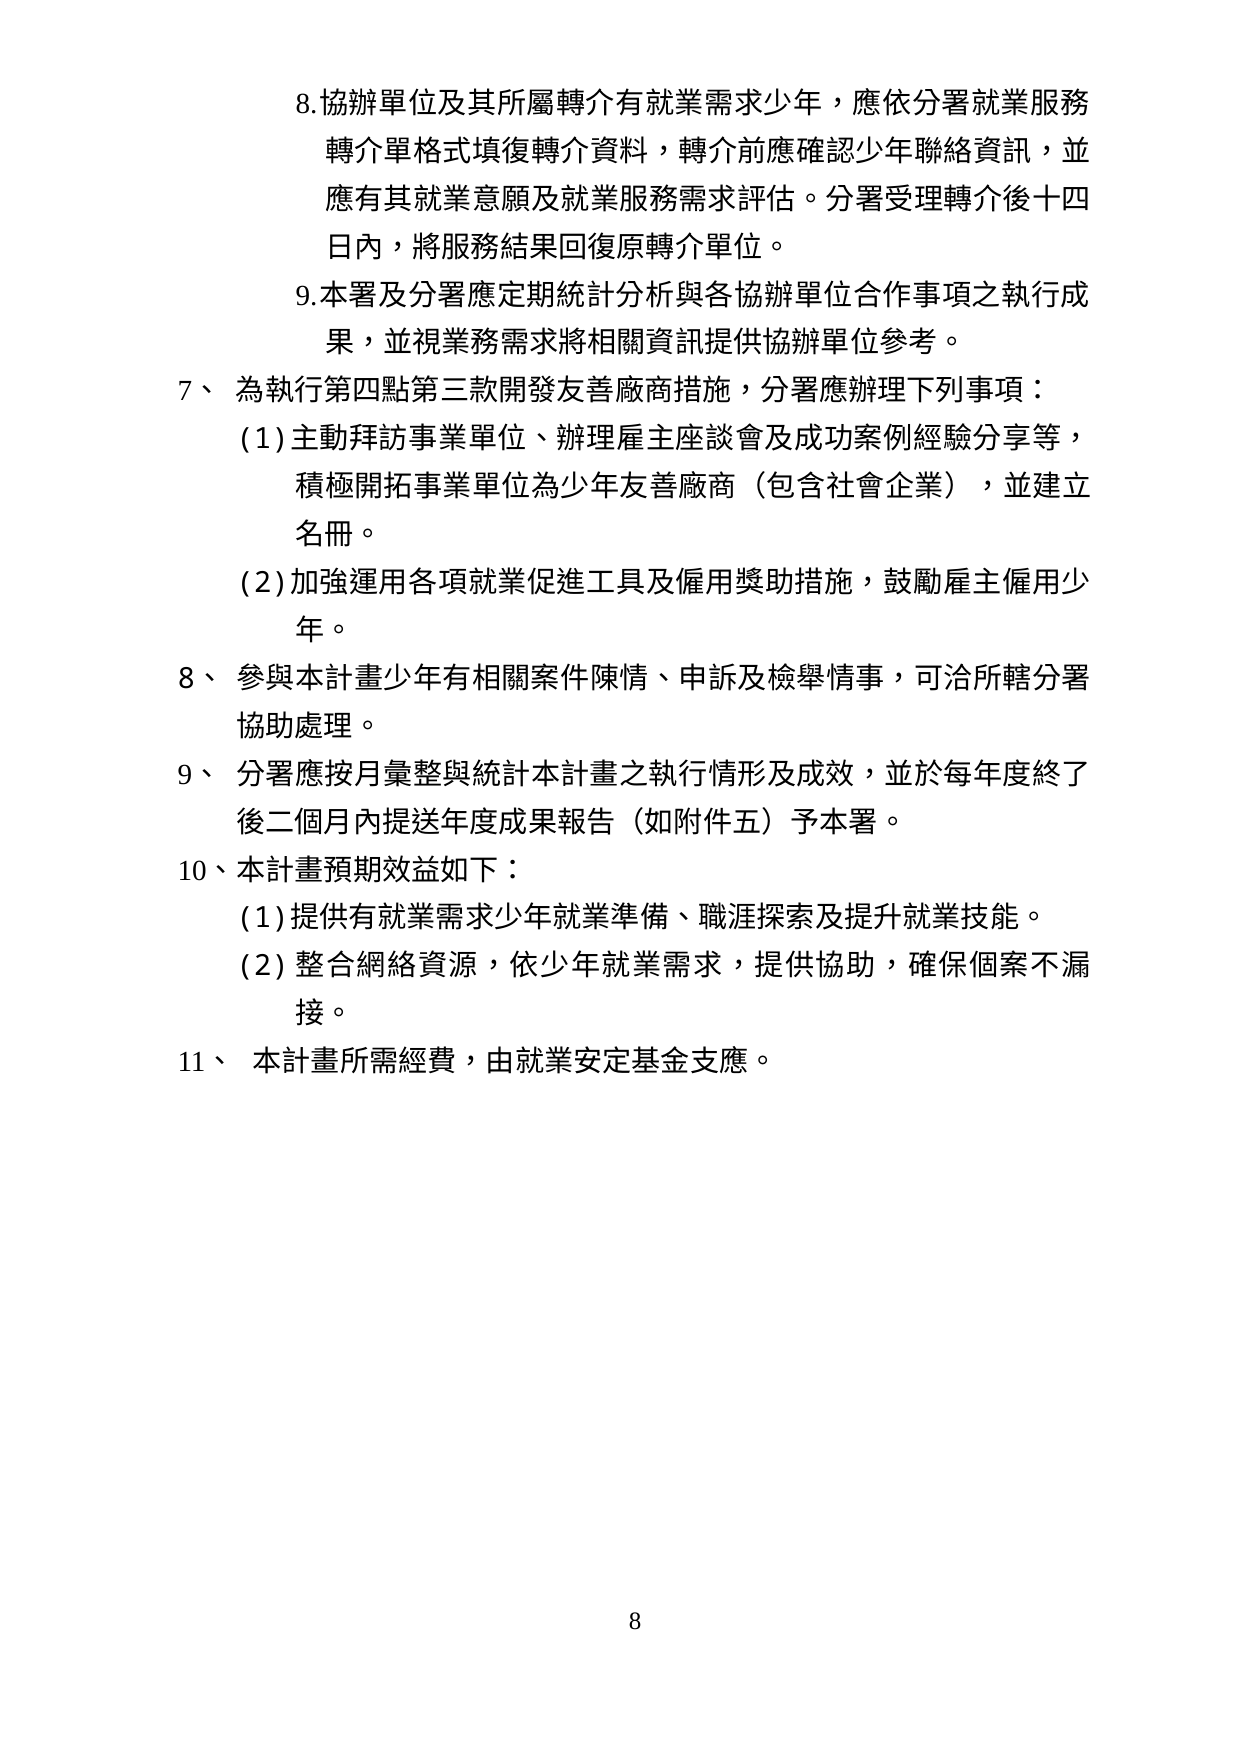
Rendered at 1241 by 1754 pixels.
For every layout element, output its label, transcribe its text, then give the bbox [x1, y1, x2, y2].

list 參與本計畫少年有相關案件陳情、申訴及檢舉情事，可洽所轄分署協助處理。 [177, 650, 1092, 746]
list 本計畫預期效益如下： [177, 842, 1092, 889]
list 加強運用各項就業促進工具及僱用獎助措施，鼓勵雇主僱用少年。 [236, 554, 1092, 650]
list 整合網絡資源，依少年就業需求，提供協助，確保個案不漏接。 [236, 937, 1092, 1033]
list 為執行第四點第三款開發友善廠商措施，分署應辦理下列事項： [177, 362, 1092, 410]
list 本署及分署應定期統計分析與各協辦單位合作事項之執行成果，並視業務需求將相關資訊提供協辦單位參考。 [295, 267, 1092, 362]
list 分署應按月彙整與統計本計畫之執行情形及成效，並於每年度終了後二個月內提送年度成果報告（如附件五）予本署。 [177, 746, 1092, 842]
list 主動拜訪事業單位、辦理雇主座談會及成功案例經驗分享等，積極開拓事業單位為少年友善廠商（包含社會企業），並建立名冊。 [236, 410, 1092, 554]
list 提供有就業需求少年就業準備、職涯探索及提升就業技能。 [236, 889, 1092, 937]
list 協辦單位及其所屬轉介有就業需求少年，應依分署就業服務轉介單格式填復轉介資料，轉介前應確認少年聯絡資訊，並應有其就業意願及就業服務需求評估。分署受理轉介後十四日內，將服務結果回復原轉介單位。 [295, 75, 1092, 267]
list 本計畫所需經費，由就業安定基金支應。 [177, 1033, 1092, 1081]
